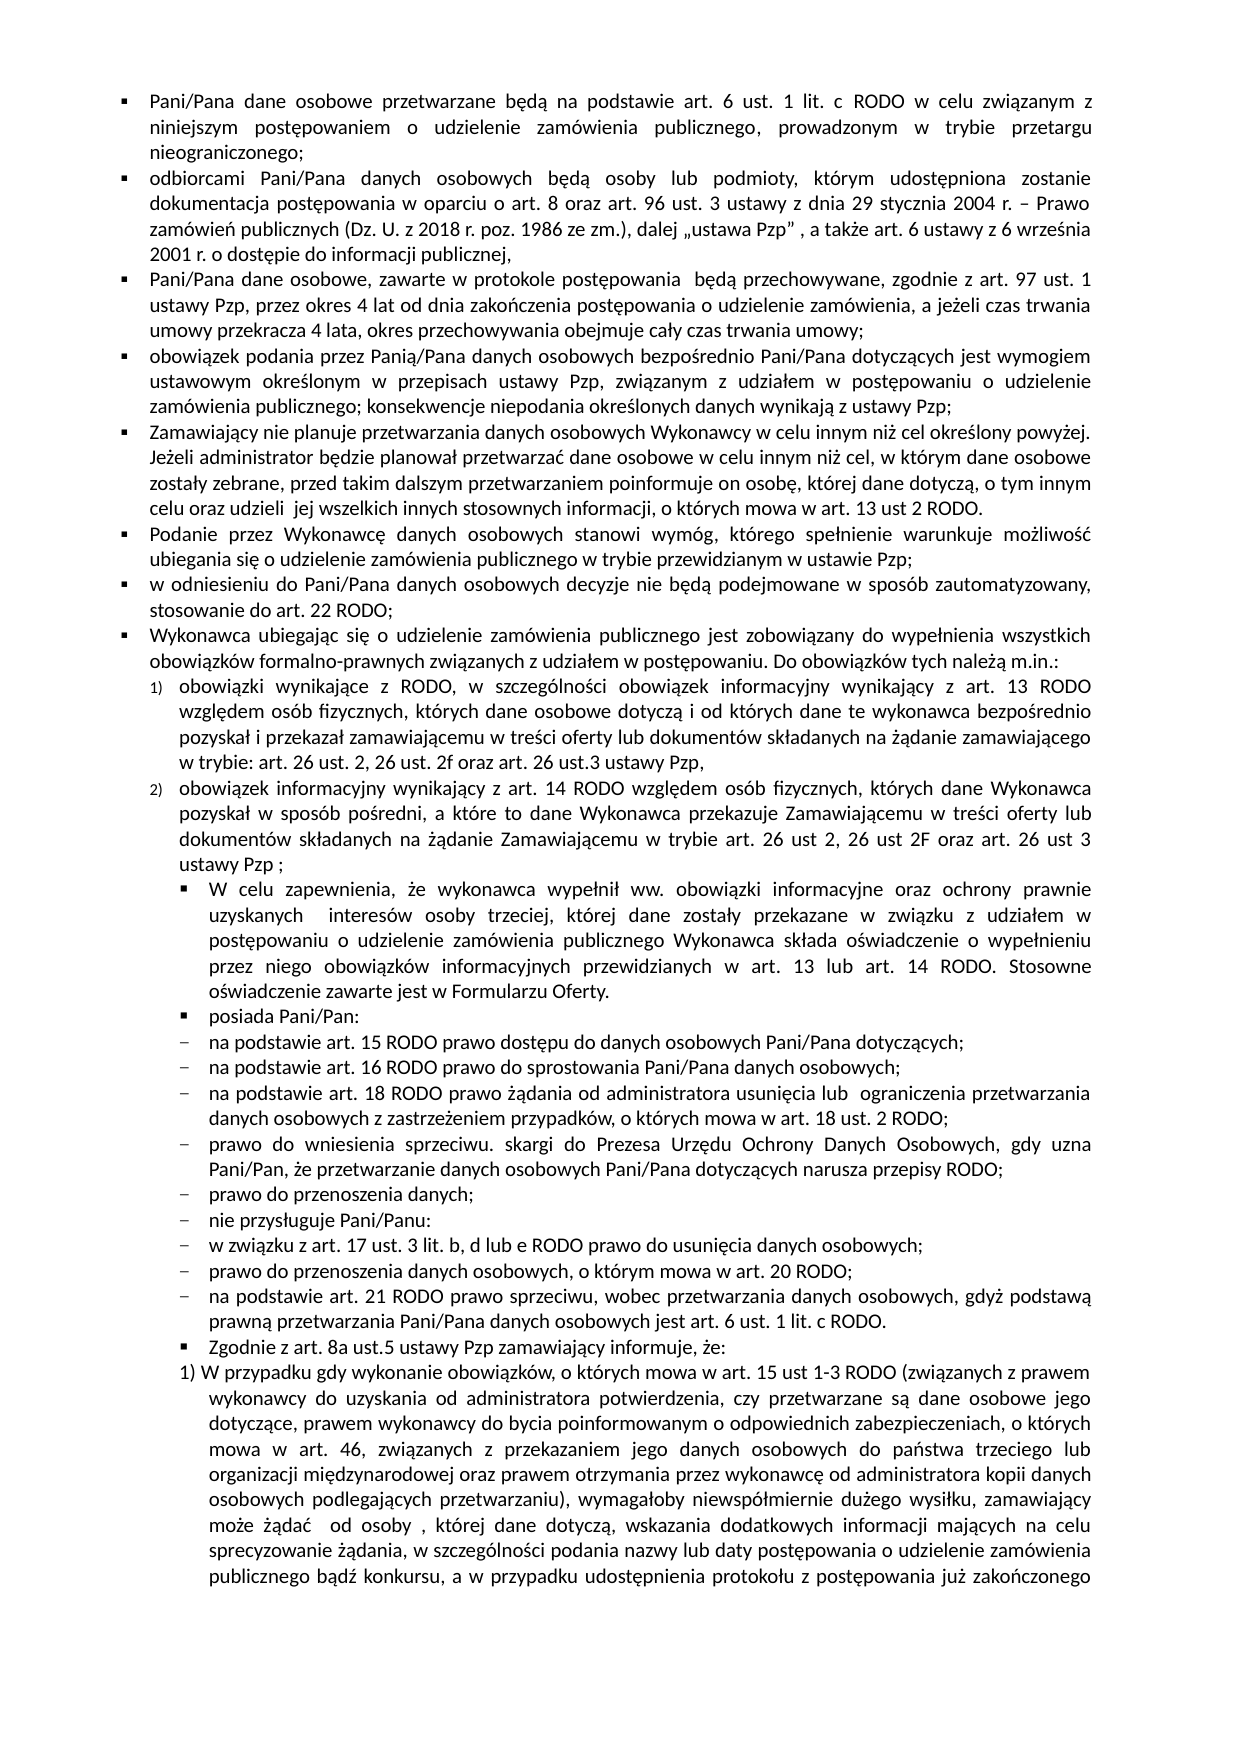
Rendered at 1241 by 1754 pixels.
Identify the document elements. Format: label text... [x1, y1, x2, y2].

list odbiorcami Pani/Pana danych osobowych będą osoby lub podmioty, którym udostępniona zostanie dokumentacja postępowania w oparciu o art. 8 oraz art. 96 ust. 3 ustawy z dnia 29 stycznia 2004 r. – Prawo zamówień publicznych (Dz. U. z 2018 r. poz. 1986 ze zm.), dalej „ustawa Pzp” , a także art. 6 ustawy z 6 września 2001 r. o dostępie do informacji publicznej, [120, 165, 1093, 267]
list prawo do wniesienia sprzeciwu. skargi do Prezesa Urzędu Ochrony Danych Osobowych, gdy uzna Pani/Pan, że przetwarzanie danych osobowych Pani/Pana dotyczących narusza przepisy RODO; [179, 1131, 1093, 1182]
list obowiązki wynikające z RODO, w szczególności obowiązek informacyjny wynikający z art. 13 RODO względem osób fizycznych, których dane osobowe dotyczą i od których dane te wykonawca bezpośrednio pozyskał i przekazał zamawiającemu w treści oferty lub dokumentów składanych na żądanie zamawiającego w trybie: art. 26 ust. 2, 26 ust. 2f oraz art. 26 ust.3 ustawy Pzp, [149, 673, 1093, 775]
list Wykonawca ubiegając się o udzielenie zamówienia publicznego jest zobowiązany do wypełnienia wszystkich obowiązków formalno-prawnych związanych z udziałem w postępowaniu. Do obowiązków tych należą m.in.: [120, 622, 1093, 673]
list na podstawie art. 21 RODO prawo sprzeciwu, wobec przetwarzania danych osobowych, gdyż podstawą prawną przetwarzania Pani/Pana danych osobowych jest art. 6 ust. 1 lit. c RODO. [179, 1283, 1093, 1334]
text 1) W przypadku gdy wykonanie obowiązków, o których mowa w art. 15 ust 1-3 RODO (związanych z prawem wykonawcy do uzyskania od administratora potwierdzenia, czy przetwarzane są dane osobowe jego dotyczące, prawem wykonawcy do bycia poinformowanym o odpowiednich zabezpieczeniach, o których mowa w art. 46, związanych z przekazaniem jego danych osobowych do państwa trzeciego lub organizacji międzynarodowej oraz prawem otrzymania przez wykonawcę od administratora kopii danych osobowych podlegających przetwarzaniu), wymagałoby niewspółmiernie dużego wysiłku, zamawiający może żądać od osoby , której dane dotyczą, wskazania dodatkowych informacji mających na celu sprecyzowanie żądania, w szczególności podania nazwy lub daty postępowania o udzielenie zamówienia publicznego bądź konkursu, a w przypadku udostępnienia protokołu z postępowania już zakończonego [179, 1359, 1093, 1588]
list prawo do przenoszenia danych osobowych, o którym mowa w art. 20 RODO; [179, 1258, 1093, 1283]
list Pani/Pana dane osobowe, zawarte w protokole postępowania będą przechowywane, zgodnie z art. 97 ust. 1 ustawy Pzp, przez okres 4 lat od dnia zakończenia postępowania o udzielenie zamówienia, a jeżeli czas trwania umowy przekracza 4 lata, okres przechowywania obejmuje cały czas trwania umowy; [120, 267, 1093, 343]
list Pani/Pana dane osobowe przetwarzane będą na podstawie art. 6 ust. 1 lit. c RODO w celu związanym z niniejszym postępowaniem o udzielenie zamówienia publicznego, prowadzonym w trybie przetargu nieograniczonego; [120, 89, 1093, 165]
list Podanie przez Wykonawcę danych osobowych stanowi wymóg, którego spełnienie warunkuje możliwość ubiegania się o udzielenie zamówienia publicznego w trybie przewidzianym w ustawie Pzp; [120, 521, 1093, 572]
list Zamawiający nie planuje przetwarzania danych osobowych Wykonawcy w celu innym niż cel określony powyżej. Jeżeli administrator będzie planował przetwarzać dane osobowe w celu innym niż cel, w którym dane osobowe zostały zebrane, przed takim dalszym przetwarzaniem poinformuje on osobę, której dane dotyczą, o tym innym celu oraz udzieli jej wszelkich innych stosownych informacji, o których mowa w art. 13 ust 2 RODO. [120, 419, 1093, 521]
list w odniesieniu do Pani/Pana danych osobowych decyzje nie będą podejmowane w sposób zautomatyzowany, stosowanie do art. 22 RODO; [120, 572, 1093, 622]
list w związku z art. 17 ust. 3 lit. b, d lub e RODO prawo do usunięcia danych osobowych; [179, 1232, 1093, 1258]
list obowiązek informacyjny wynikający z art. 14 RODO względem osób fizycznych, których dane Wykonawca pozyskał w sposób pośredni, a które to dane Wykonawca przekazuje Zamawiającemu w treści oferty lub dokumentów składanych na żądanie Zamawiającemu w trybie art. 26 ust 2, 26 ust 2F oraz art. 26 ust 3 ustawy Pzp ; [149, 775, 1093, 877]
list na podstawie art. 16 RODO prawo do sprostowania Pani/Pana danych osobowych; [179, 1054, 1093, 1080]
list Zgodnie z art. 8a ust.5 ustawy Pzp zamawiający informuje, że: [179, 1334, 1093, 1359]
list posiada Pani/Pan: [179, 1004, 1093, 1029]
list obowiązek podania przez Panią/Pana danych osobowych bezpośrednio Pani/Pana dotyczących jest wymogiem ustawowym określonym w przepisach ustawy Pzp, związanym z udziałem w postępowaniu o udzielenie zamówienia publicznego; konsekwencje niepodania określonych danych wynikają z ustawy Pzp; [120, 343, 1093, 419]
list W celu zapewnienia, że wykonawca wypełnił ww. obowiązki informacyjne oraz ochrony prawnie uzyskanych interesów osoby trzeciej, której dane zostały przekazane w związku z udziałem w postępowaniu o udzielenie zamówienia publicznego Wykonawca składa oświadczenie o wypełnieniu przez niego obowiązków informacyjnych przewidzianych w art. 13 lub art. 14 RODO. Stosowne oświadczenie zawarte jest w Formularzu Oferty. [179, 877, 1093, 1004]
list prawo do przenoszenia danych; [179, 1182, 1093, 1207]
list na podstawie art. 18 RODO prawo żądania od administratora usunięcia lub ograniczenia przetwarzania danych osobowych z zastrzeżeniem przypadków, o których mowa w art. 18 ust. 2 RODO; [179, 1080, 1093, 1131]
list nie przysługuje Pani/Panu: [179, 1207, 1093, 1232]
list na podstawie art. 15 RODO prawo dostępu do danych osobowych Pani/Pana dotyczących; [179, 1029, 1093, 1054]
